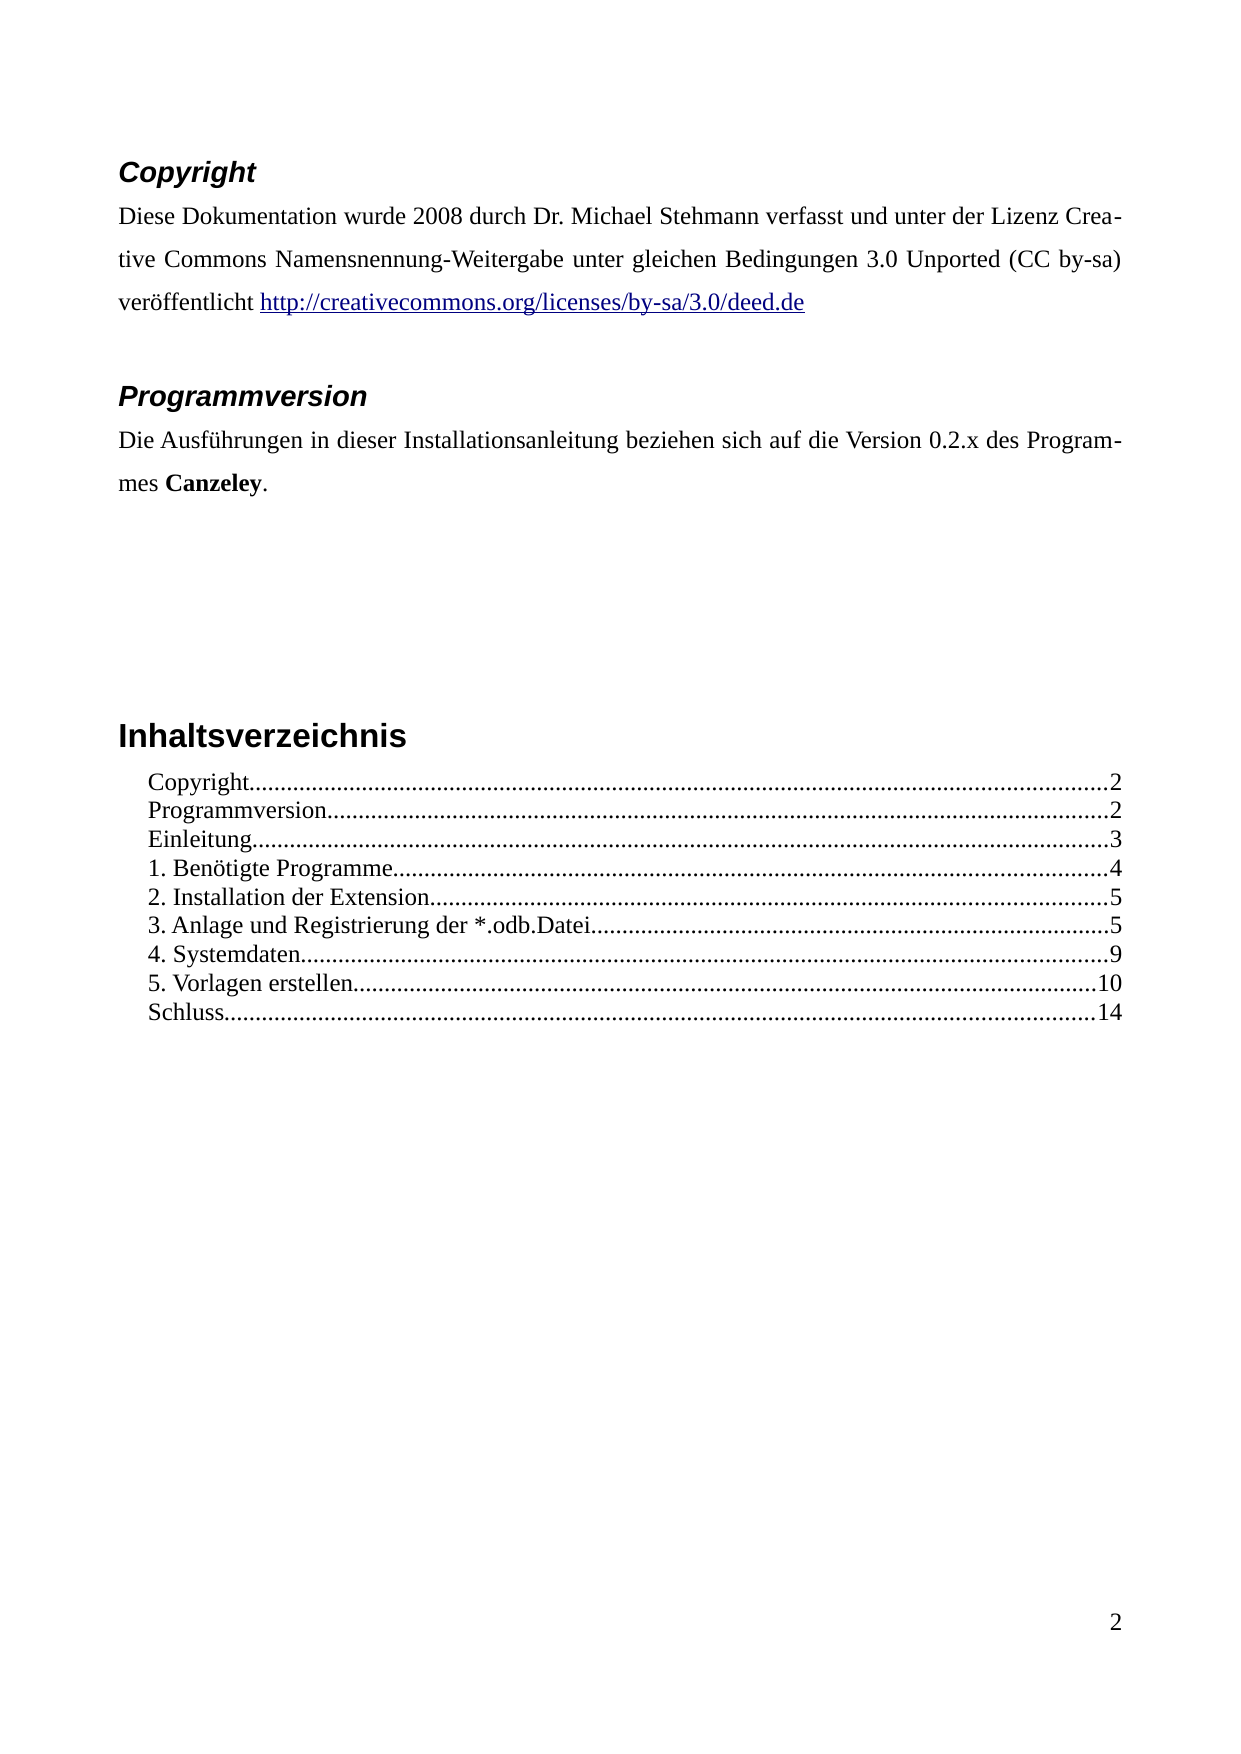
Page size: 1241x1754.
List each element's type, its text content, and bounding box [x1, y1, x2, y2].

text Diese Dokumentation wurde 2008 durch Dr. Michael Stehmann verfasst und unter der Lizenz Crea­tive Commons Namensnennung-Weitergabe unter gleichen Bedingungen 3.0 Unported (CC by-sa) veröffentlicht http://creativecommons.org/licenses/by-sa/3.0/deed.de [118, 201, 1122, 316]
text 5. Vorlagen erstellen 10 [148, 968, 1122, 997]
text 4. Systemdaten 9 [148, 939, 1122, 968]
text 3. Anlage und Registrierung der *.odb.Datei 5 [148, 911, 1122, 939]
subtitle Copyright [118, 155, 1122, 188]
text 2. Installation der Extension 5 [148, 882, 1122, 911]
text Copyright 2 [148, 767, 1122, 796]
text Schluss 14 [148, 997, 1122, 1026]
text Programmversion 2 [148, 796, 1122, 824]
subtitle Inhaltsverzeichnis [118, 716, 1122, 754]
text Einleitung 3 [148, 824, 1122, 853]
text Die Ausführungen in dieser Installationsanleitung beziehen sich auf die Version 0.2.x des Program­mes Canzeley. [118, 425, 1122, 497]
subtitle Programmversion [118, 379, 1122, 413]
text 1. Benötigte Programme 4 [148, 853, 1122, 882]
